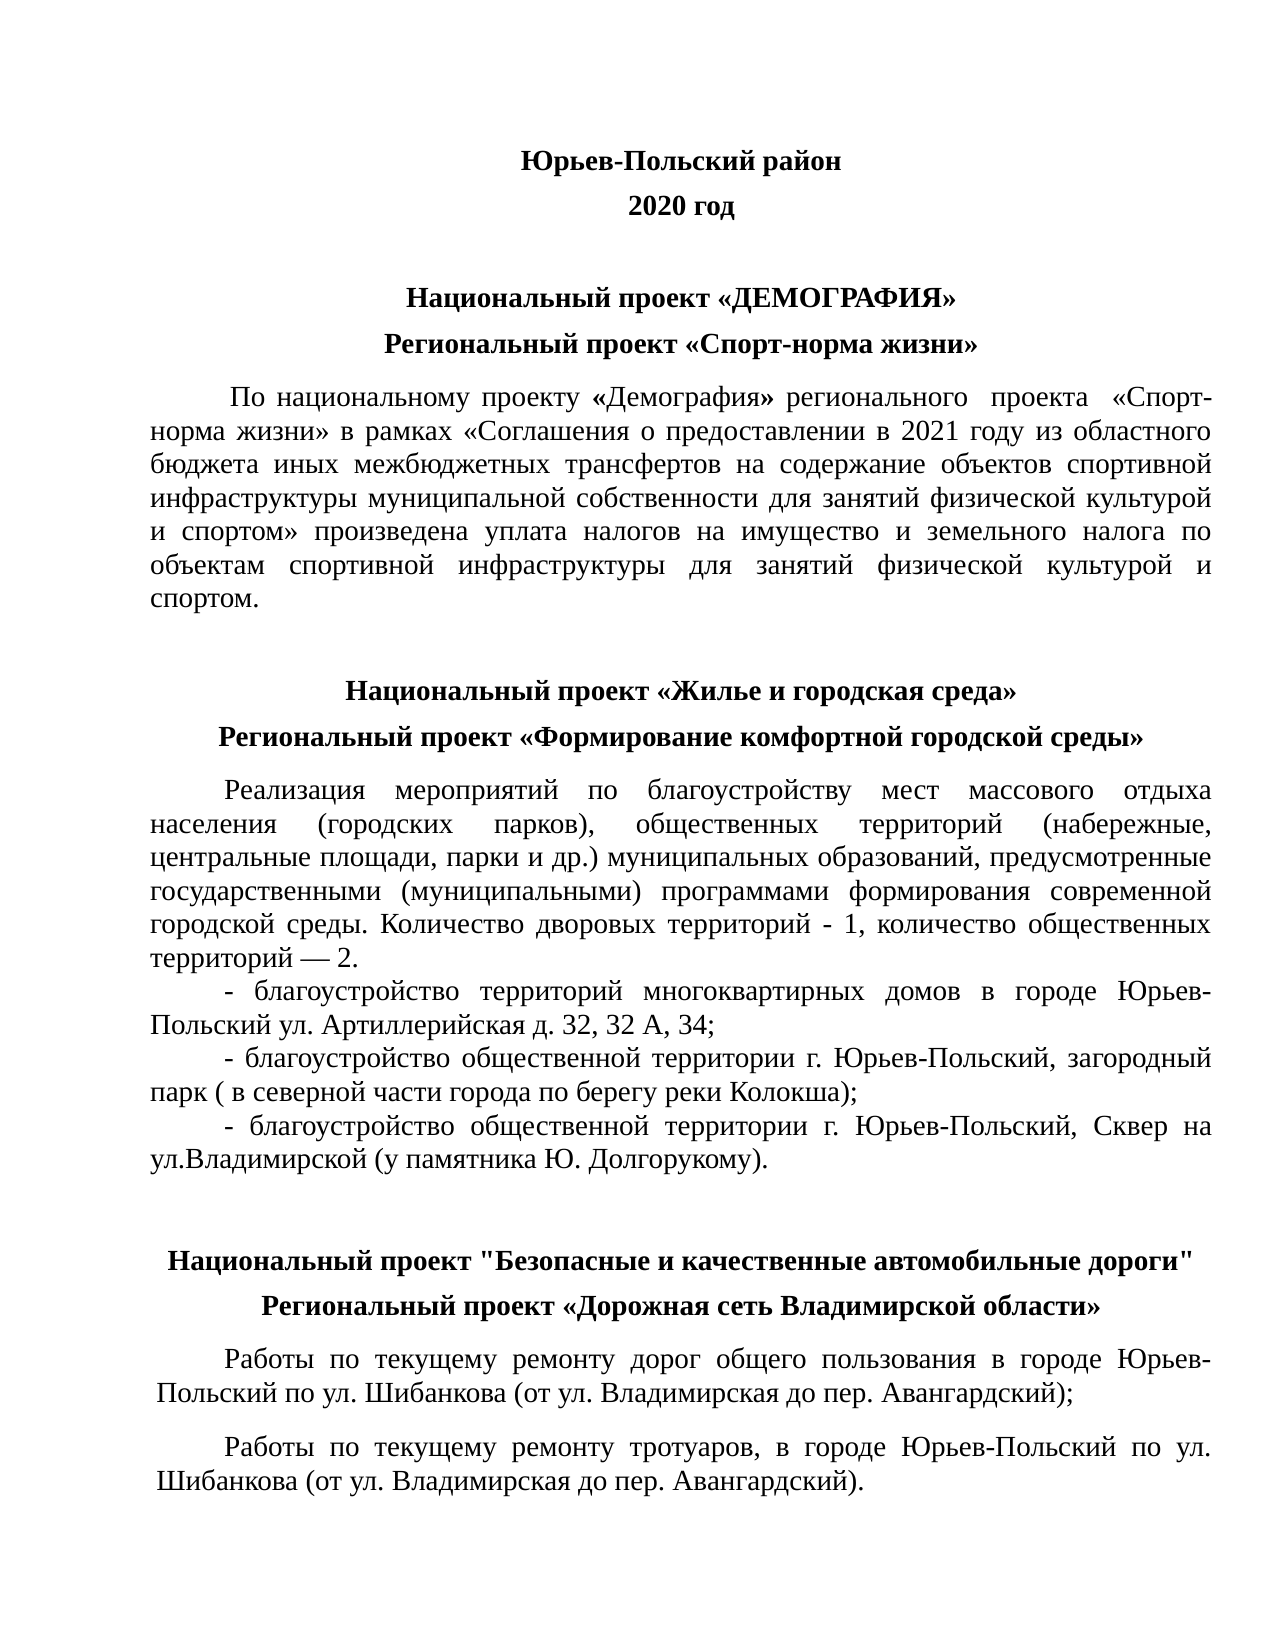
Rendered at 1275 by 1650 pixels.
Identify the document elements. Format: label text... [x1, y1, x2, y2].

text Работы по текущему ремонту тротуаров, в городе Юрьев-Польский по ул. Шибанкова (от ул. Владимирская до пер. Авангардский). [156, 1429, 1212, 1497]
text Национальный проект «Жилье и городская среда» [150, 681, 1212, 706]
text Региональный проект «Формирование комфортной городской среды» [802, 726, 1212, 751]
text - благоустройство общественной территории г. Юрьев-Польский, Сквер на ул.Владимирской (у памятника Ю. Долгорукому). [150, 1108, 1212, 1175]
text Региональный проект «Дорожная сеть Владимирской области» [150, 1296, 583, 1321]
text Работы по текущему ремонту дорог общего пользования в городе Юрьев-Польский по ул. Шибанкова (от ул. Владимирская до пер. Авангардский); [156, 1342, 1212, 1409]
text Юрьев-Польский район [150, 150, 1212, 175]
text Региональный проект «Спорт-норма жизни» [150, 333, 1212, 358]
text - благоустройство общественной территории г. Юрьев-Польский, загородный парк ( в северной части города по берегу реки Колокша); [150, 1041, 1212, 1108]
text Реализация мероприятий по благоустройству мест массового отдыха населения (городских парков), общественных территорий (набережные, центральные площади, парки и др.) муниципальных образований, предусмотренные государственными (муниципальными) программами формирования современной городской среды. Количество дворовых территорий - 1, количество общественных территорий — 2. [150, 772, 1212, 973]
text 2020 год [150, 196, 1212, 221]
text Региональный проект «Формирование комфортной городской среды» [150, 726, 798, 751]
text - благоустройство территорий многоквартирных домов в городе Юрьев-Польский ул. Артиллерийская д. 32, 32 А, 34; [150, 973, 1212, 1041]
text По национальному проекту «Демография» регионального проекта «Спорт-норма жизни» в рамках «Соглашения о предоставлении в 2021 году из областного бюджета иных межбюджетных трансфертов на содержание объектов спортивной инфраструктуры муниципальной собственности для занятий физической культурой и спортом» произведена уплата налогов на имущество и земельного налога по объектам спортивной инфраструктуры для занятий физической культурой и спортом. [150, 379, 1212, 614]
text Национальный проект «ДЕМОГРАФИЯ» [150, 287, 1212, 312]
text Региональный проект «Дорожная сеть Владимирской области» [593, 1296, 1212, 1321]
text Национальный проект "Безопасные и качественные автомобильные дороги" [150, 1250, 1212, 1275]
